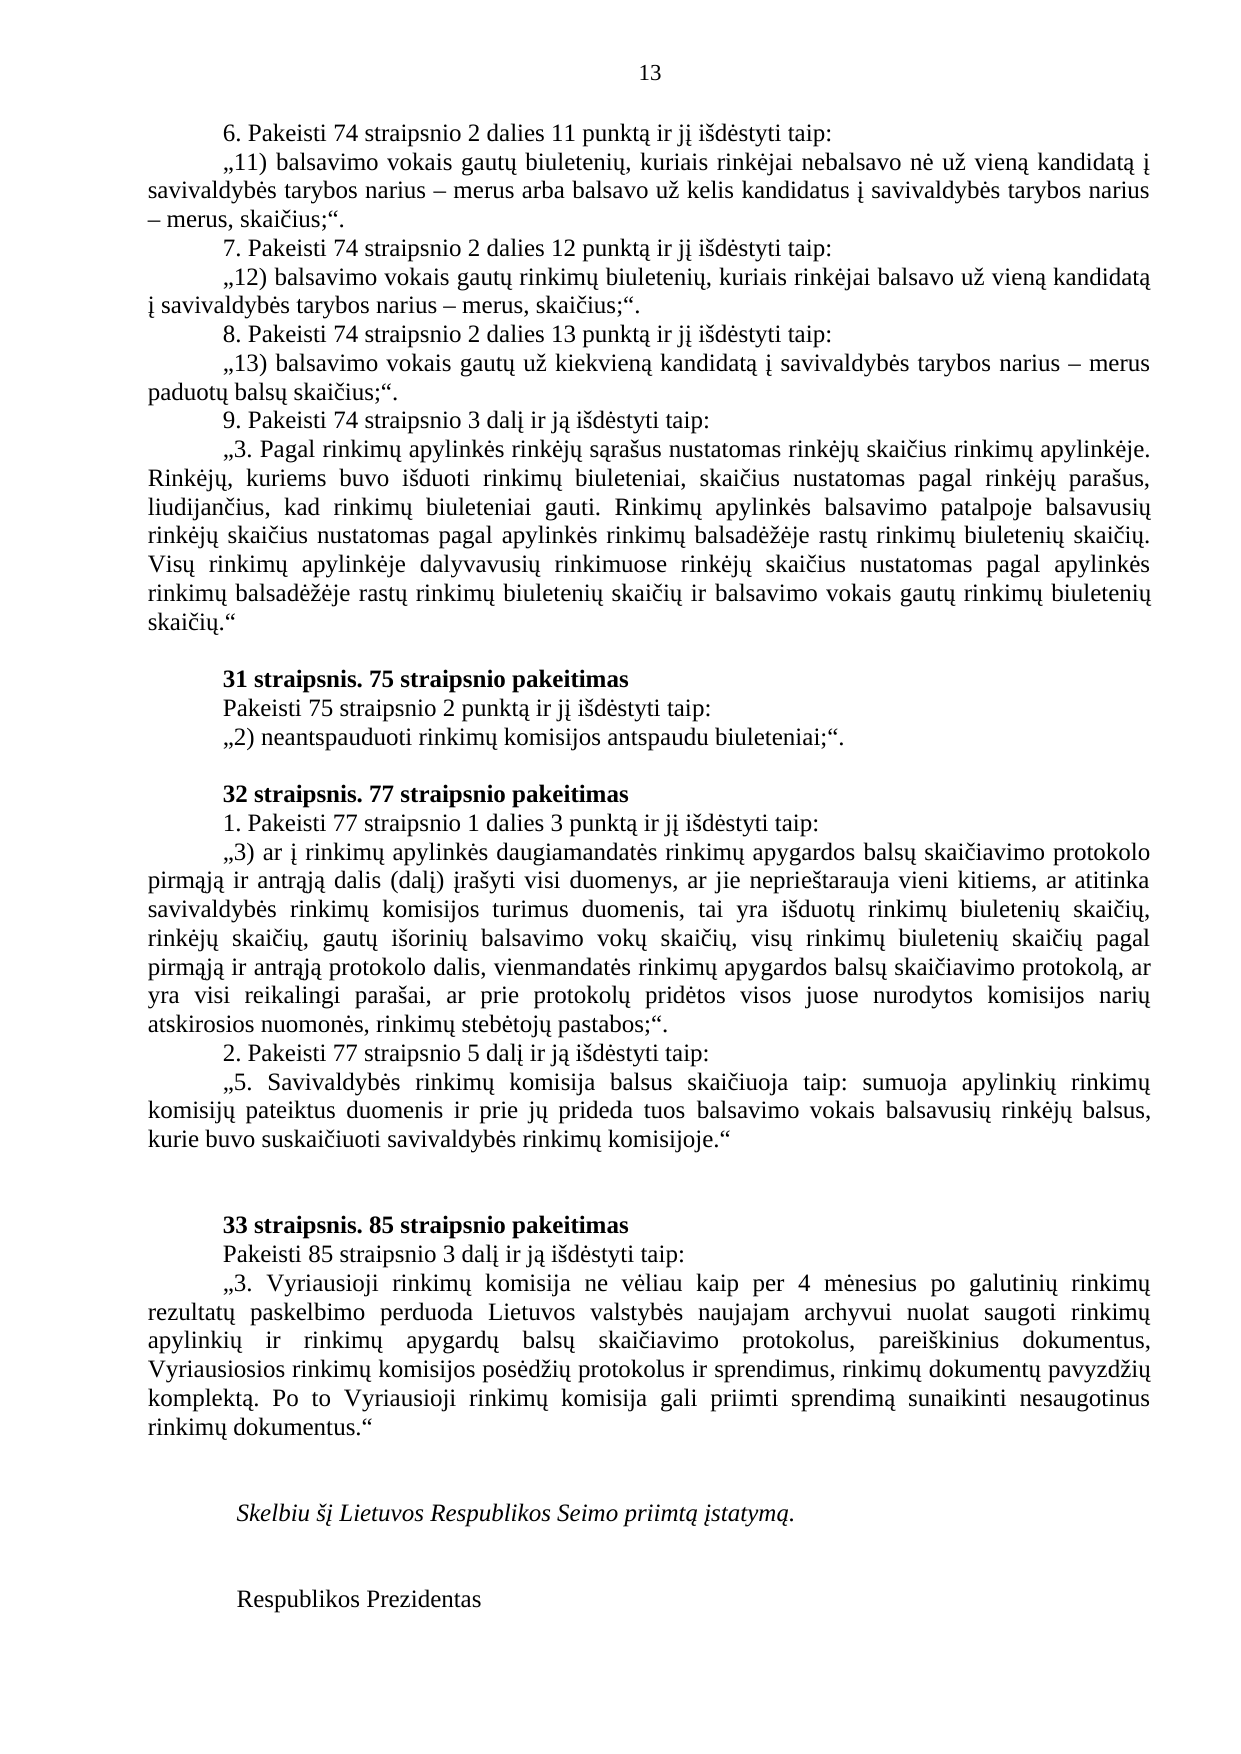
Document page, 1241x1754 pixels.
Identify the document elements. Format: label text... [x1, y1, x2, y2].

text Skelbiu šį Lietuvos Respublikos Seimo priimtą įstatymą. [148, 1498, 1152, 1527]
text 9. Pakeisti 74 straipsnio 3 dalį ir ją išdėstyti taip: [148, 406, 1152, 434]
text „5. Savivaldybės rinkimų komisija balsus skaičiuoja taip: sumuoja apylinkių rinkimų komisijų pateiktus duomenis ir prie jų prideda tuos balsavimo vokais balsavusių rinkėjų balsus, kurie buvo suskaičiuoti savivaldybės rinkimų komisijoje.“ [148, 1067, 1152, 1153]
text „13) balsavimo vokais gautų už kiekvieną kandidatą į savivaldybės tarybos narius – merus paduotų balsų skaičius;“. [148, 348, 1152, 406]
text Respublikos Prezidentas [148, 1584, 1152, 1613]
text Pakeisti 75 straipsnio 2 punktą ir jį išdėstyti taip: [148, 693, 1152, 722]
text „12) balsavimo vokais gautų rinkimų biuletenių, kuriais rinkėjai balsavo už vieną kandidatą į savivaldybės tarybos narius – merus, skaičius;“. [148, 262, 1152, 319]
text 31 straipsnis. 75 straipsnio pakeitimas [148, 664, 1152, 693]
text Pakeisti 85 straipsnio 3 dalį ir ją išdėstyti taip: [148, 1239, 1152, 1268]
text 1. Pakeisti 77 straipsnio 1 dalies 3 punktą ir jį išdėstyti taip: [148, 808, 1152, 837]
text „3. Vyriausioji rinkimų komisija ne vėliau kaip per 4 mėnesius po galutinių rinkimų rezultatų paskelbimo perduoda Lietuvos valstybės naujajam archyvui nuolat saugoti rinkimų apylinkių ir rinkimų apygardų balsų skaičiavimo protokolus, pareiškinius dokumentus, Vyriausiosios rinkimų komisijos posėdžių protokolus ir sprendimus, rinkimų dokumentų pavyzdžių komplektą. Po to Vyriausioji rinkimų komisija gali priimti sprendimą sunaikinti nesaugotinus rinkimų dokumentus.“ [148, 1268, 1152, 1441]
text 33 straipsnis. 85 straipsnio pakeitimas [148, 1211, 1152, 1239]
text 8. Pakeisti 74 straipsnio 2 dalies 13 punktą ir jį išdėstyti taip: [148, 319, 1152, 348]
text „2) neantspauduoti rinkimų komisijos antspaudu biuleteniai;“. [148, 722, 1152, 751]
text „3) ar į rinkimų apylinkės daugiamandatės rinkimų apygardos balsų skaičiavimo protokolo pirmąją ir antrąją dalis (dalį) įrašyti visi duomenys, ar jie neprieštarauja vieni kitiems, ar atitinka savivaldybės rinkimų komisijos turimus duomenis, tai yra išduotų rinkimų biuletenių skaičių, rinkėjų skaičių, gautų išorinių balsavimo vokų skaičių, visų rinkimų biuletenių skaičių pagal pirmąją ir antrąją protokolo dalis, vienmandatės rinkimų apygardos balsų skaičiavimo protokolą, ar yra visi reikalingi parašai, ar prie protokolų pridėtos visos juose nurodytos komisijos narių atskirosios nuomonės, rinkimų stebėtojų pastabos;“. [148, 837, 1152, 1038]
text 7. Pakeisti 74 straipsnio 2 dalies 12 punktą ir jį išdėstyti taip: [148, 233, 1152, 262]
text „3. Pagal rinkimų apylinkės rinkėjų sąrašus nustatomas rinkėjų skaičius rinkimų apylinkėje. Rinkėjų, kuriems buvo išduoti rinkimų biuleteniai, skaičius nustatomas pagal rinkėjų parašus, liudijančius, kad rinkimų biuleteniai gauti. Rinkimų apylinkės balsavimo patalpoje balsavusių rinkėjų skaičius nustatomas pagal apylinkės rinkimų balsadėžėje rastų rinkimų biuletenių skaičių. Visų rinkimų apylinkėje dalyvavusių rinkimuose rinkėjų skaičius nustatomas pagal apylinkės rinkimų balsadėžėje rastų rinkimų biuletenių skaičių ir balsavimo vokais gautų rinkimų biuletenių skaičių.“ [148, 434, 1152, 636]
text 32 straipsnis. 77 straipsnio pakeitimas [148, 779, 1152, 808]
text 6. Pakeisti 74 straipsnio 2 dalies 11 punktą ir jį išdėstyti taip: [148, 118, 1152, 147]
text „11) balsavimo vokais gautų biuletenių, kuriais rinkėjai nebalsavo nė už vieną kandidatą į savivaldybės tarybos narius – merus arba balsavo už kelis kandidatus į savivaldybės tarybos narius – merus, skaičius;“. [148, 147, 1152, 233]
text 2. Pakeisti 77 straipsnio 5 dalį ir ją išdėstyti taip: [148, 1038, 1152, 1067]
